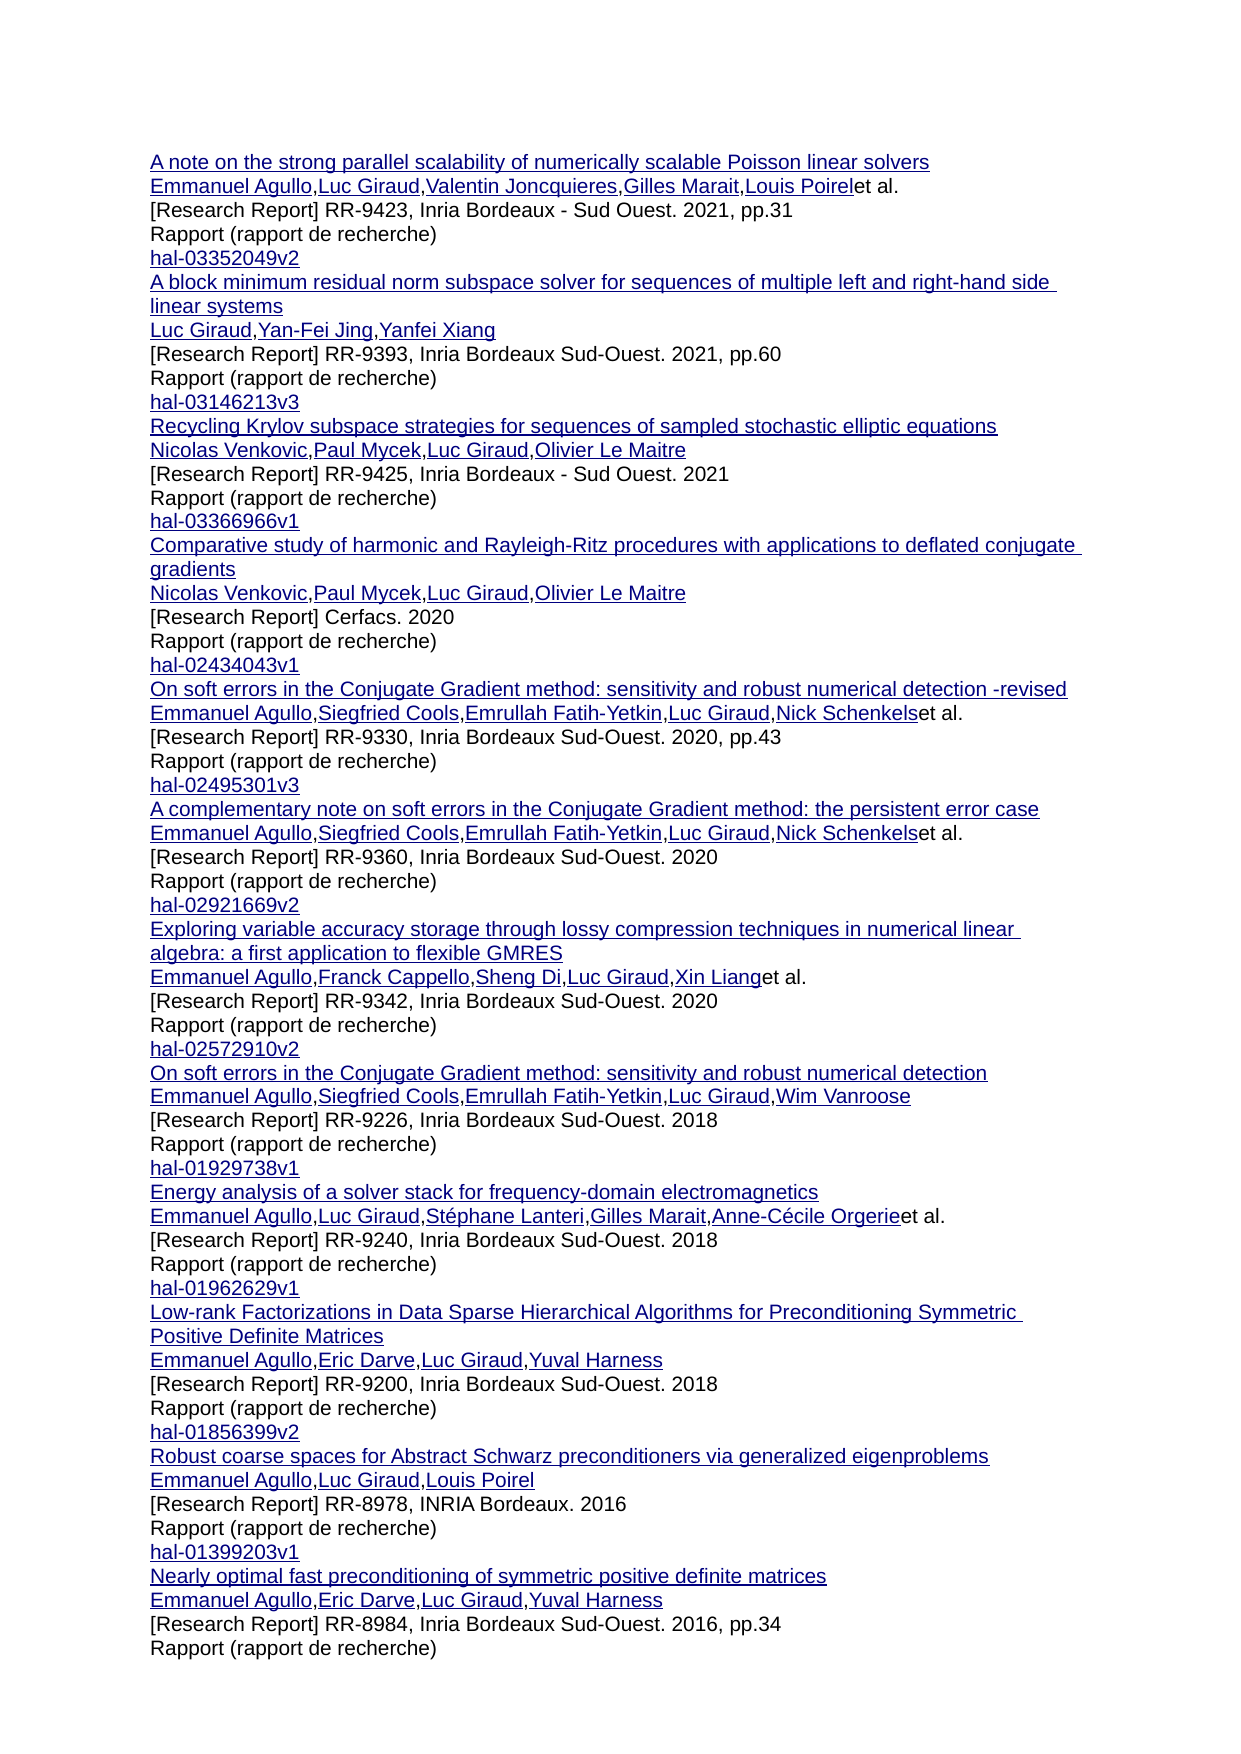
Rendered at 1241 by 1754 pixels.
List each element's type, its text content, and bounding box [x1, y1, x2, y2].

table_cell A complementary note on soft errors in the Conjugate Gradient method: the persistent error case Emmanuel Agullo,Siegfried Cools,Emrullah Fatih-Yetkin,Luc Giraud,Nick Schenkelset al. [Research Report] RR-9360, Inria Bordeaux Sud-Ouest. 2020 Rapport (rapport de recherche) hal-02921669v2 [150, 797, 1090, 917]
table_cell On soft errors in the Conjugate Gradient method: sensitivity and robust numerical detection Emmanuel Agullo,Siegfried Cools,Emrullah Fatih-Yetkin,Luc Giraud,Wim Vanroose [Research Report] RR-9226, Inria Bordeaux Sud-Ouest. 2018 Rapport (rapport de recherche) hal-01929738v1 [150, 1060, 1090, 1180]
table_cell On soft errors in the Conjugate Gradient method: sensitivity and robust numerical detection -revised Emmanuel Agullo,Siegfried Cools,Emrullah Fatih-Yetkin,Luc Giraud,Nick Schenkelset al. [Research Report] RR-9330, Inria Bordeaux Sud-Ouest. 2020, pp.43 Rapport (rapport de recherche) hal-02495301v3 [150, 677, 1090, 797]
table_cell Comparative study of harmonic and Rayleigh-Ritz procedures with applications to deflated conjugate gradients Nicolas Venkovic,Paul Mycek,Luc Giraud,Olivier Le Maitre [Research Report] Cerfacs. 2020 Rapport (rapport de recherche) hal-02434043v1 [150, 533, 1090, 677]
table_cell A note on the strong parallel scalability of numerically scalable Poisson linear solvers Emmanuel Agullo,Luc Giraud,Valentin Joncquieres,Gilles Marait,Louis Poirelet al. [Research Report] RR-9423, Inria Bordeaux - Sud Ouest. 2021, pp.31 Rapport (rapport de recherche) hal-03352049v2 [150, 150, 1090, 270]
table_cell Robust coarse spaces for Abstract Schwarz preconditioners via generalized eigenproblems Emmanuel Agullo,Luc Giraud,Louis Poirel [Research Report] RR-8978, INRIA Bordeaux. 2016 Rapport (rapport de recherche) hal-01399203v1 [150, 1444, 1090, 1563]
table_cell Recycling Krylov subspace strategies for sequences of sampled stochastic elliptic equations Nicolas Venkovic,Paul Mycek,Luc Giraud,Olivier Le Maitre [Research Report] RR-9425, Inria Bordeaux - Sud Ouest. 2021 Rapport (rapport de recherche) hal-03366966v1 [150, 414, 1090, 533]
table_cell Low-rank Factorizations in Data Sparse Hierarchical Algorithms for Preconditioning Symmetric Positive Definite Matrices Emmanuel Agullo,Eric Darve,Luc Giraud,Yuval Harness [Research Report] RR-9200, Inria Bordeaux Sud-Ouest. 2018 Rapport (rapport de recherche) hal-01856399v2 [150, 1300, 1090, 1444]
table_cell A block minimum residual norm subspace solver for sequences of multiple left and right-hand side linear systems Luc Giraud,Yan-Fei Jing,Yanfei Xiang [Research Report] RR-9393, Inria Bordeaux Sud-Ouest. 2021, pp.60 Rapport (rapport de recherche) hal-03146213v3 [150, 270, 1090, 413]
table_cell Nearly optimal fast preconditioning of symmetric positive definite matrices Emmanuel Agullo,Eric Darve,Luc Giraud,Yuval Harness [Research Report] RR-8984, Inria Bordeaux Sud-Ouest. 2016, pp.34 Rapport (rapport de recherche) [150, 1564, 1090, 1659]
table_cell Energy analysis of a solver stack for frequency-domain electromagnetics Emmanuel Agullo,Luc Giraud,Stéphane Lanteri,Gilles Marait,Anne-Cécile Orgerieet al. [Research Report] RR-9240, Inria Bordeaux Sud-Ouest. 2018 Rapport (rapport de recherche) hal-01962629v1 [150, 1180, 1090, 1300]
table_cell Exploring variable accuracy storage through lossy compression techniques in numerical linear algebra: a first application to flexible GMRES Emmanuel Agullo,Franck Cappello,Sheng Di,Luc Giraud,Xin Lianget al. [Research Report] RR-9342, Inria Bordeaux Sud-Ouest. 2020 Rapport (rapport de recherche) hal-02572910v2 [150, 917, 1090, 1060]
